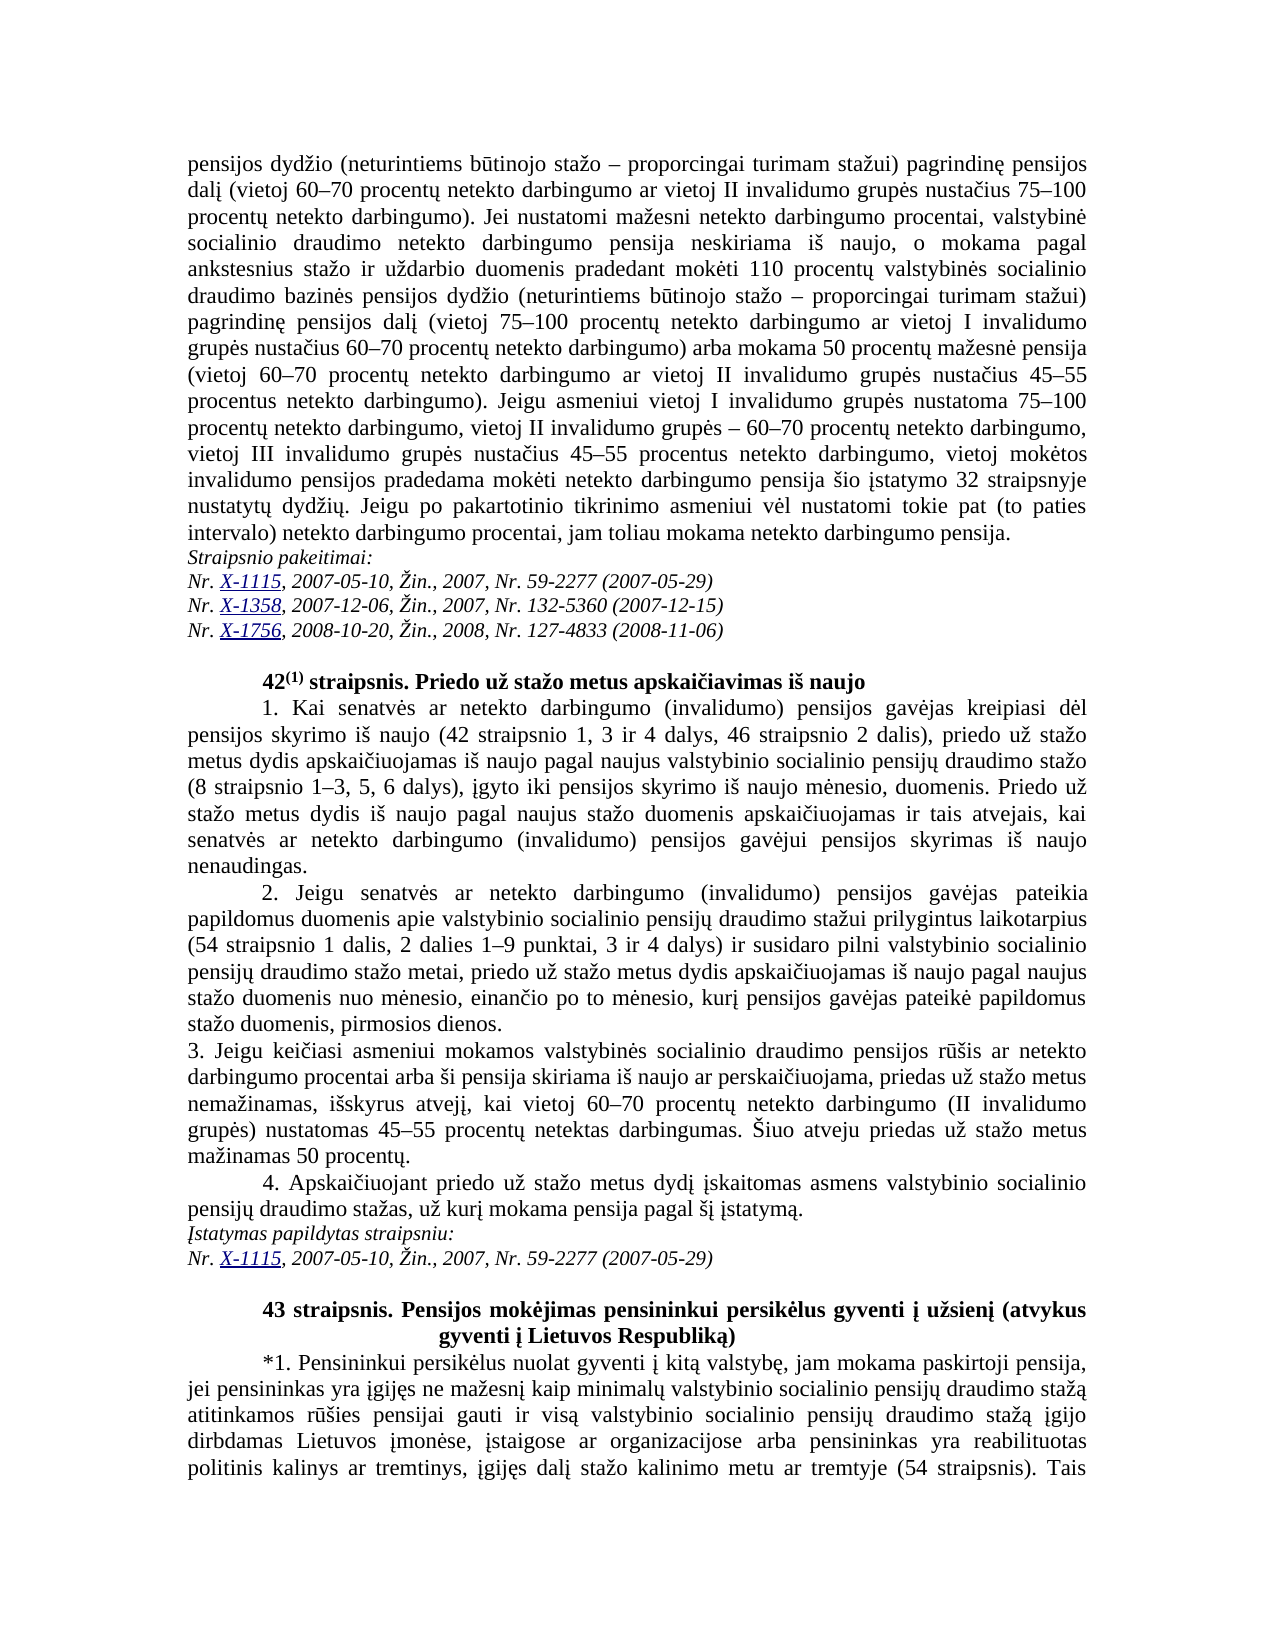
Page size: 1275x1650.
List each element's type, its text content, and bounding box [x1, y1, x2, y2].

text 4. Apskaičiuojant priedo už stažo metus dydį įskaitomas asmens valstybinio socialinio pensijų draudimo stažas, už kurį mokama pensija pagal šį įstatymą. [187, 1169, 1088, 1221]
text Nr. X-1115, 2007-05-10, Žin., 2007, Nr. 59-2277 (2007-05-29) [187, 569, 1088, 593]
text Nr. X-1358, 2007-12-06, Žin., 2007, Nr. 132-5360 (2007-12-15) [187, 593, 1088, 617]
text 42(1) straipsnis. Priedo už stažo metus apskaičiavimas iš naujo [187, 668, 1088, 694]
text 43 straipsnis. Pensijos mokėjimas pensininkui persikėlus gyventi į užsienį (atvykus gyventi į Lietuvos Respubliką) [262, 1296, 1087, 1348]
text 1. Kai senatvės ar netekto darbingumo (invalidumo) pensijos gavėjas kreipiasi dėl pensijos skyrimo iš naujo (42 straipsnio 1, 3 ir 4 dalys, 46 straipsnio 2 dalis), priedo už stažo metus dydis apskaičiuojamas iš naujo pagal naujus valstybinio socialinio pensijų draudimo stažo (8 straipsnio 1–3, 5, 6 dalys), įgyto iki pensijos skyrimo iš naujo mėnesio, duomenis. Priedo už stažo metus dydis iš naujo pagal naujus stažo duomenis apskaičiuojamas ir tais atvejais, kai senatvės ar netekto darbingumo (invalidumo) pensijos gavėjui pensijos skyrimas iš naujo nenaudingas. [187, 694, 1088, 879]
text Straipsnio pakeitimai: [187, 545, 1088, 569]
text Įstatymas papildytas straipsniu: [187, 1221, 1088, 1245]
text Nr. X-1756, 2008-10-20, Žin., 2008, Nr. 127-4833 (2008-11-06) [187, 617, 1088, 642]
text 3. Jeigu keičiasi asmeniui mokamos valstybinės socialinio draudimo pensijos rūšis ar netekto darbingumo procentai arba ši pensija skiriama iš naujo ar perskaičiuojama, priedas už stažo metus nemažinamas, išskyrus atvejį, kai vietoj 60–70 procentų netekto darbingumo (II invalidumo grupės) nustatomas 45–55 procentų netektas darbingumas. Šiuo atveju priedas už stažo metus mažinamas 50 procentų. [187, 1037, 1088, 1169]
text Nr. X-1115, 2007-05-10, Žin., 2007, Nr. 59-2277 (2007-05-29) [187, 1245, 1088, 1269]
text 2. Jeigu senatvės ar netekto darbingumo (invalidumo) pensijos gavėjas pateikia papildomus duomenis apie valstybinio socialinio pensijų draudimo stažui prilygintus laikotarpius (54 straipsnio 1 dalis, 2 dalies 1–9 punktai, 3 ir 4 dalys) ir susidaro pilni valstybinio socialinio pensijų draudimo stažo metai, priedo už stažo metus dydis apskaičiuojamas iš naujo pagal naujus stažo duomenis nuo mėnesio, einančio po to mėnesio, kurį pensijos gavėjas pateikė papildomus stažo duomenis, pirmosios dienos. [187, 879, 1088, 1037]
text pensijos dydžio (neturintiems būtinojo stažo – proporcingai turimam stažui) pagrindinę pensijos dalį (vietoj 60–70 procentų netekto darbingumo ar vietoj II invalidumo grupės nustačius 75–100 procentų netekto darbingumo). Jei nustatomi mažesni netekto darbingumo procentai, valstybinė socialinio draudimo netekto darbingumo pensija neskiriama iš naujo, o mokama pagal ankstesnius stažo ir uždarbio duomenis pradedant mokėti 110 procentų valstybinės socialinio draudimo bazinės pensijos dydžio (neturintiems būtinojo stažo – proporcingai turimam stažui) pagrindinę pensijos dalį (vietoj 75–100 procentų netekto darbingumo ar vietoj I invalidumo grupės nustačius 60–70 procentų netekto darbingumo) arba mokama 50 procentų mažesnė pensija (vietoj 60–70 procentų netekto darbingumo ar vietoj II invalidumo grupės nustačius 45–55 procentus netekto darbingumo). Jeigu asmeniui vietoj I invalidumo grupės nustatoma 75–100 procentų netekto darbingumo, vietoj II invalidumo grupės – 60–70 procentų netekto darbingumo, vietoj III invalidumo grupės nustačius 45–55 procentus netekto darbingumo, vietoj mokėtos invalidumo pensijos pradedama mokėti netekto darbingumo pensija šio įstatymo 32 straipsnyje nustatytų dydžių. Jeigu po pakartotinio tikrinimo asmeniui vėl nustatomi tokie pat (to paties intervalo) netekto darbingumo procentai, jam toliau mokama netekto darbingumo pensija. [187, 150, 1088, 545]
text *1. Pensininkui persikėlus nuolat gyventi į kitą valstybę, jam mokama paskirtoji pensija, jei pensininkas yra įgijęs ne mažesnį kaip minimalų valstybinio socialinio pensijų draudimo stažą atitinkamos rūšies pensijai gauti ir visą valstybinio socialinio pensijų draudimo stažą įgijo dirbdamas Lietuvos įmonėse, įstaigose ar organizacijose arba pensininkas yra reabilituotas politinis kalinys ar tremtinys, įgijęs dalį stažo kalinimo metu ar tremtyje (54 straipsnis). Tais [187, 1348, 1087, 1480]
